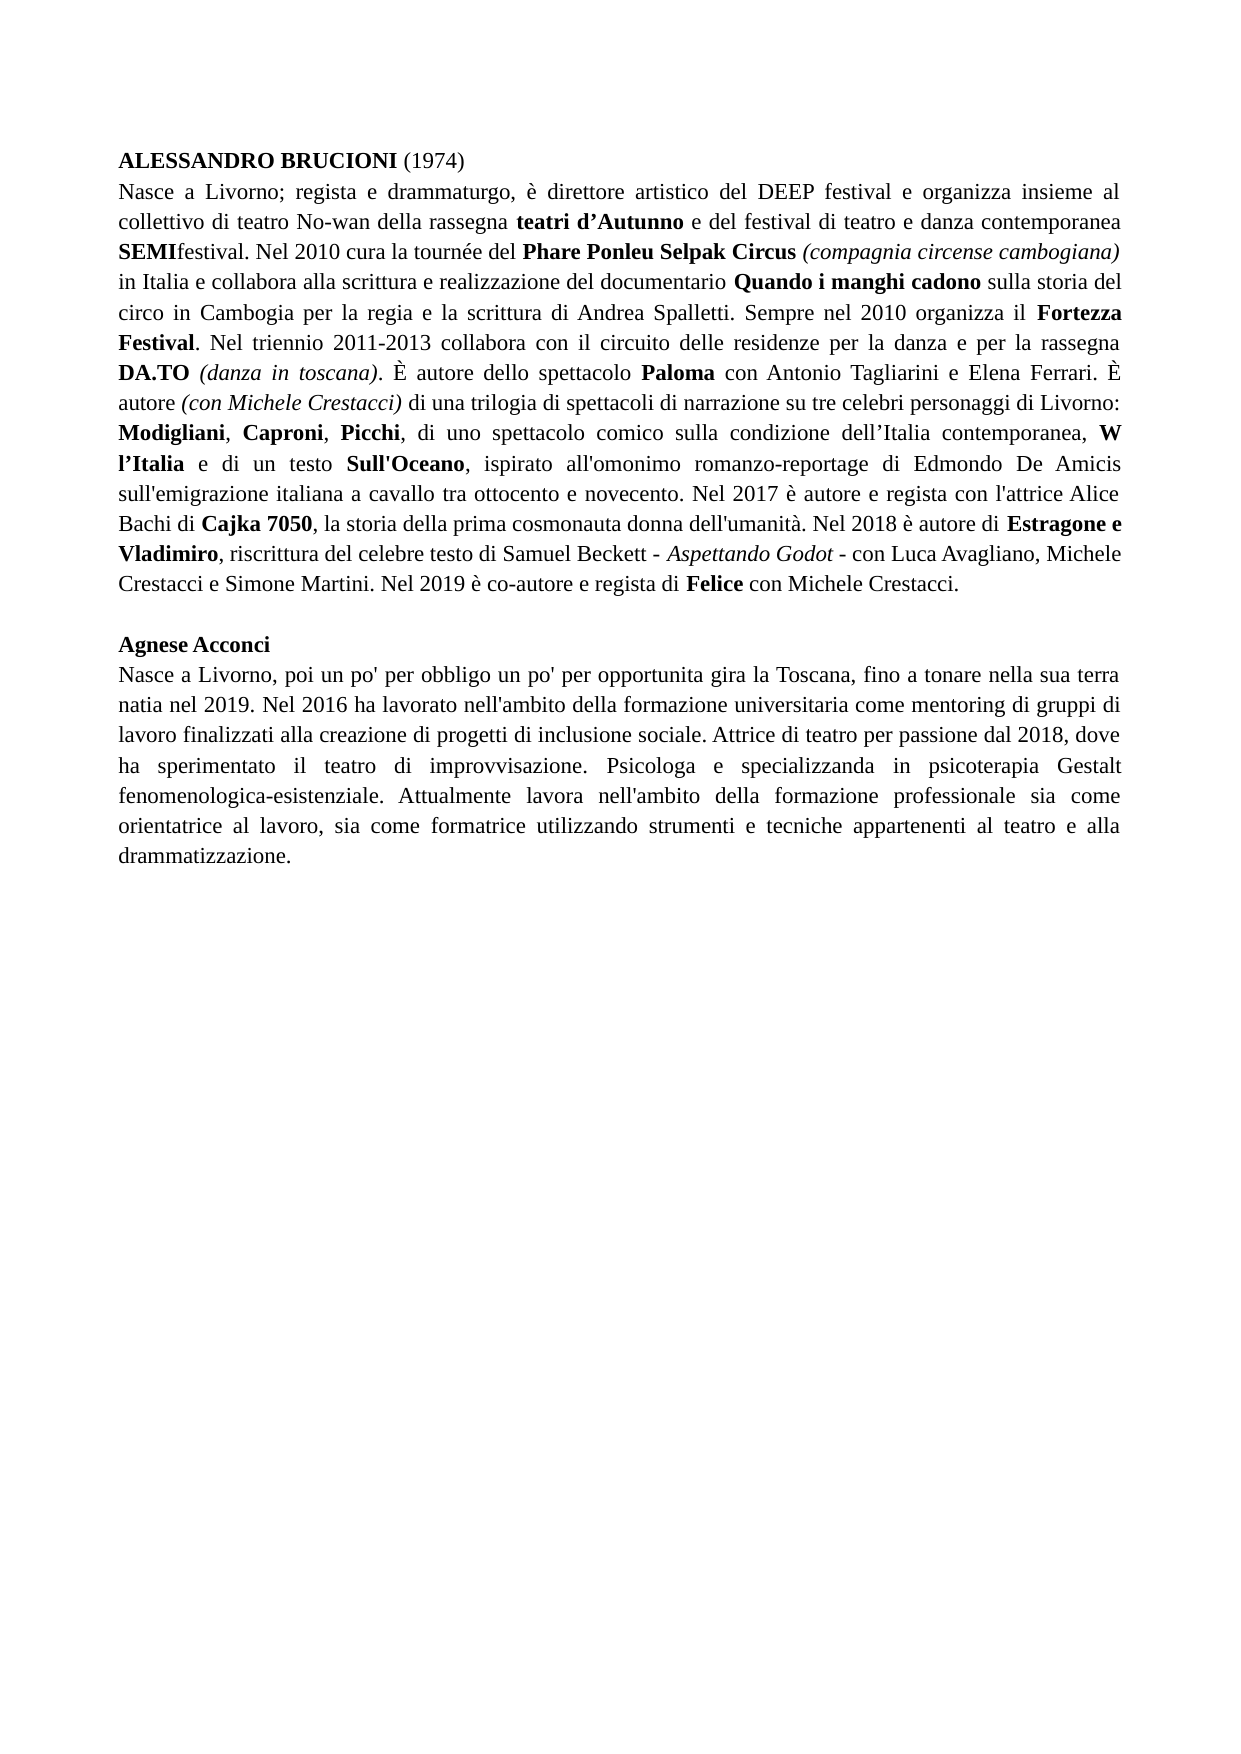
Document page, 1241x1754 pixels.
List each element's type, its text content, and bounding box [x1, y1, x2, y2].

text Nasce a Livorno; regista e drammaturgo, è direttore artistico del DEEP festival e organizza insieme al collettivo di teatro No-wan della rassegna teatri d’Autunno e del festival di teatro e danza contemporanea SEMIfestival. Nel 2010 cura la tournée del Phare Ponleu Selpak Circus (compagnia circense cambogiana) in Italia e collabora alla scrittura e realizzazione del documentario Quando i manghi cadono sulla storia del circo in Cambogia per la regia e la scrittura di Andrea Spalletti. Sempre nel 2010 organizza il Fortezza Festival. Nel triennio 2011-2013 collabora con il circuito delle residenze per la danza e per la rassegna DA.TO (danza in toscana). È autore dello spettacolo Paloma con Antonio Tagliarini e Elena Ferrari. È autore (con Michele Crestacci) di una trilogia di spettacoli di narrazione su tre celebri personaggi di Livorno: Modigliani, Caproni, Picchi, di uno spettacolo comico sulla condizione dell’Italia contemporanea, W l’Italia e di un testo Sull'Oceano, ispirato all'omonimo romanzo-reportage di Edmondo De Amicis sull'emigrazione italiana a cavallo tra ottocento e novecento. Nel 2017 è autore e regista con l'attrice Alice Bachi di Cajka 7050, la storia della prima cosmonauta donna dell'umanità. Nel 2018 è autore di Estragone e Vladimiro, riscrittura del celebre testo di Samuel Beckett - Aspettando Godot - con Luca Avagliano, Michele Crestacci e Simone Martini. Nel 2019 è co-autore e regista di Felice con Michele Crestacci. [118, 178, 1122, 597]
text Agnese Acconci [118, 631, 1122, 657]
text ALESSANDRO BRUCIONI (1974) [118, 148, 1122, 174]
text Nasce a Livorno, poi un po' per obbligo un po' per opportunita gira la Toscana, fino a tonare nella sua terra natia nel 2019. Nel 2016 ha lavorato nell'ambito della formazione universitaria come mentoring di gruppi di lavoro finalizzati alla creazione di progetti di inclusione sociale. Attrice di teatro per passione dal 2018, dove ha sperimentato il teatro di improvvisazione. Psicologa e specializzanda in psicoterapia Gestalt fenomenologica-esistenziale. Attualmente lavora nell'ambito della formazione professionale sia come orientatrice al lavoro, sia come formatrice utilizzando strumenti e tecniche appartenenti al teatro e alla drammatizzazione. [118, 661, 1122, 869]
